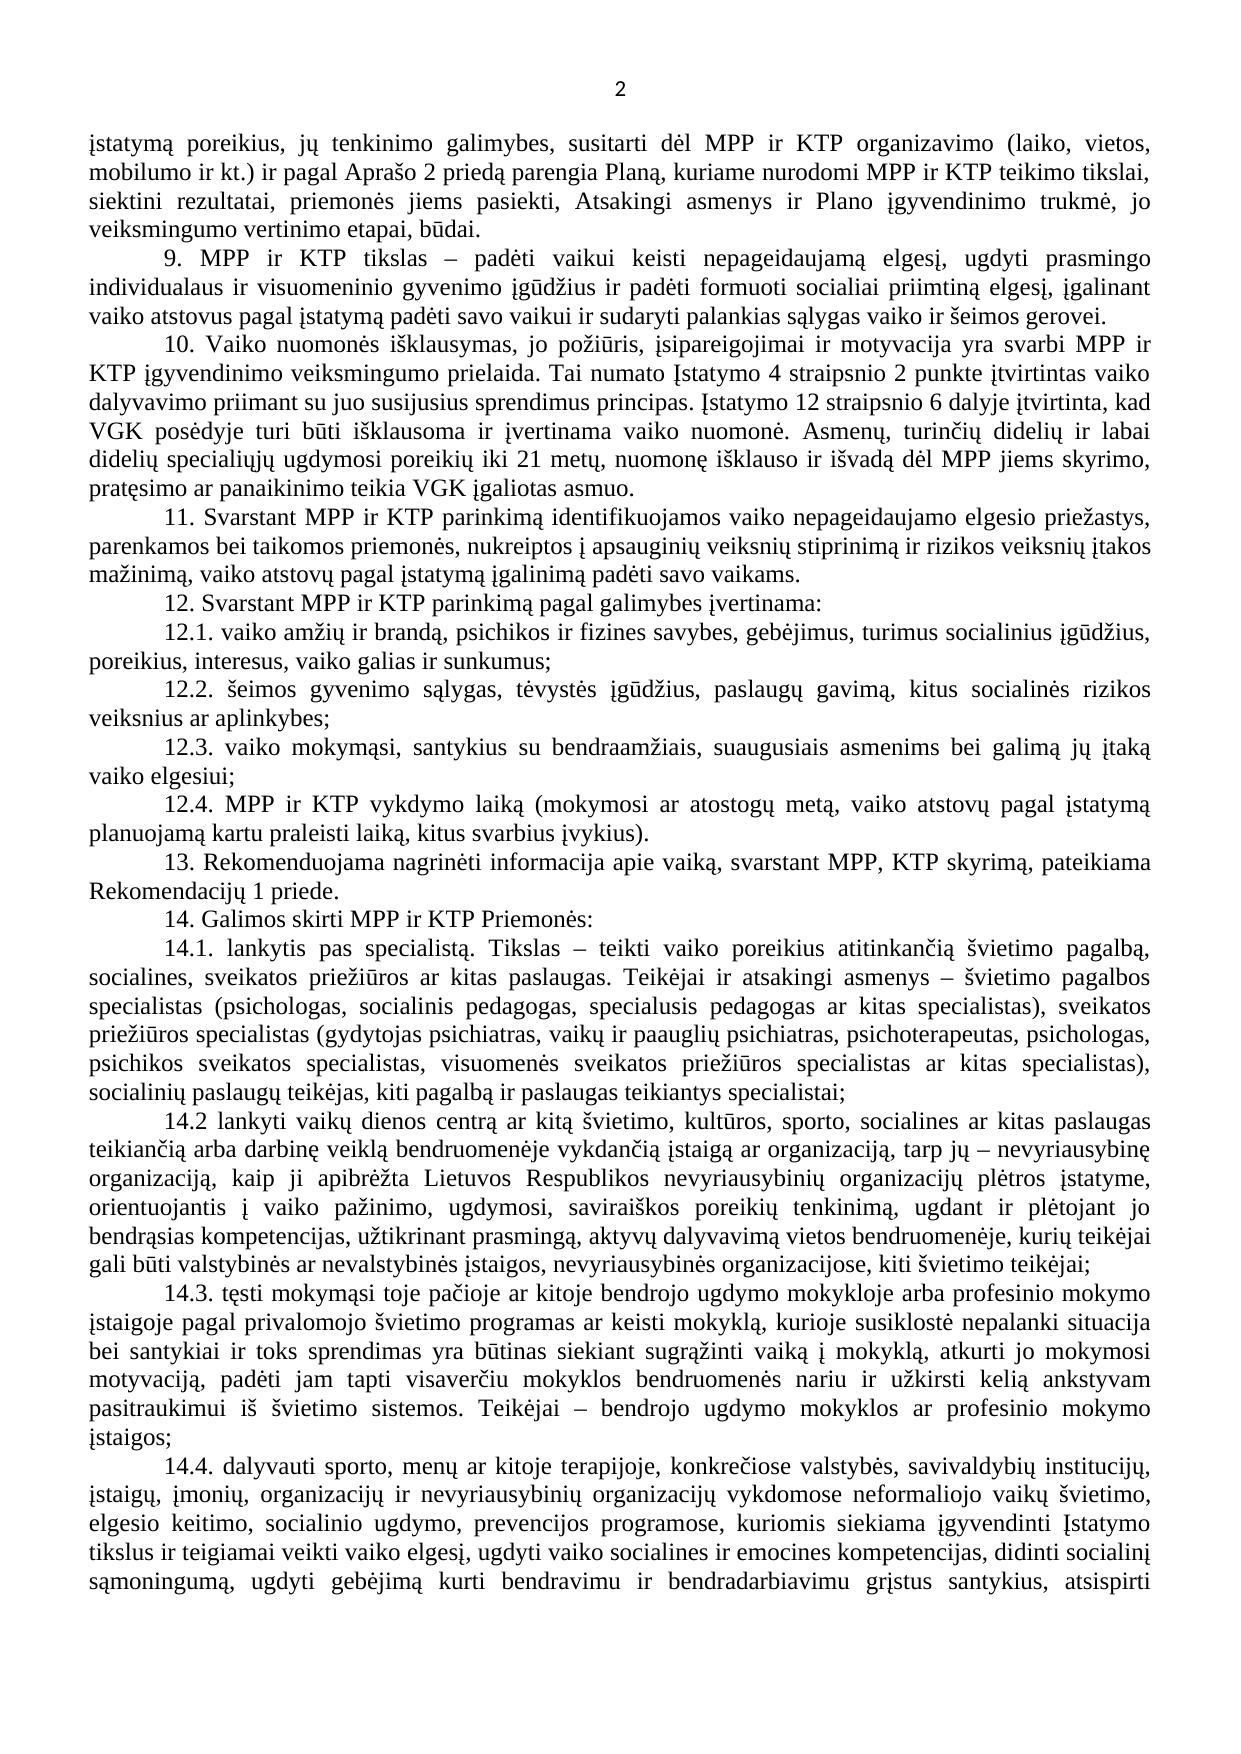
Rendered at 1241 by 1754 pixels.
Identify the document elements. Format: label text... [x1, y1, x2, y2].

text 12.1. vaiko amžių ir brandą, psichikos ir fizines savybes, gebėjimus, turimus socialinius įgūdžius, poreikius, interesus, vaiko galias ir sunkumus; [89, 617, 1152, 674]
text 12.3. vaiko mokymąsi, santykius su bendraamžiais, suaugusiais asmenims bei galimą jų įtaką vaiko elgesiui; [89, 732, 1152, 789]
text 14. Galimos skirti MPP ir KTP Priemonės: [89, 904, 1152, 933]
text 10. Vaiko nuomonės išklausymas, jo požiūris, įsipareigojimai ir motyvacija yra svarbi MPP ir KTP įgyvendinimo veiksmingumo prielaida. Tai numato Įstatymo 4 straipsnio 2 punkte įtvirtintas vaiko dalyvavimo priimant su juo susijusius sprendimus principas. Įstatymo 12 straipsnio 6 dalyje įtvirtinta, kad VGK posėdyje turi būti išklausoma ir įvertinama vaiko nuomonė. Asmenų, turinčių didelių ir labai didelių specialiųjų ugdymosi poreikių iki 21 metų, nuomonę išklauso ir išvadą dėl MPP jiems skyrimo, pratęsimo ar panaikinimo teikia VGK įgaliotas asmuo. [89, 329, 1152, 502]
text 9. MPP ir KTP tikslas – padėti vaikui keisti nepageidaujamą elgesį, ugdyti prasmingo individualaus ir visuomeninio gyvenimo įgūdžius ir padėti formuoti socialiai priimtiną elgesį, įgalinant vaiko atstovus pagal įstatymą padėti savo vaikui ir sudaryti palankias sąlygas vaiko ir šeimos gerovei. [89, 243, 1152, 329]
text įstatymą poreikius, jų tenkinimo galimybes, susitarti dėl MPP ir KTP organizavimo (laiko, vietos, mobilumo ir kt.) ir pagal Aprašo 2 priedą parengia Planą, kuriame nurodomi MPP ir KTP teikimo tikslai, siektini rezultatai, priemonės jiems pasiekti, Atsakingi asmenys ir Plano įgyvendinimo trukmė, jo veiksmingumo vertinimo etapai, būdai. [89, 128, 1152, 243]
text 14.3. tęsti mokymąsi toje pačioje ar kitoje bendrojo ugdymo mokykloje arba profesinio mokymo įstaigoje pagal privalomojo švietimo programas ar keisti mokyklą, kurioje susiklostė nepalanki situacija bei santykiai ir toks sprendimas yra būtinas siekiant sugrąžinti vaiką į mokyklą, atkurti jo mokymosi motyvaciją, padėti jam tapti visaverčiu mokyklos bendruomenės nariu ir užkirsti kelią ankstyvam pasitraukimui iš švietimo sistemos. Teikėjai – bendrojo ugdymo mokyklos ar profesinio mokymo įstaigos; [89, 1278, 1152, 1451]
text 14.1. lankytis pas specialistą. Tikslas – teikti vaiko poreikius atitinkančią švietimo pagalbą, socialines, sveikatos priežiūros ar kitas paslaugas. Teikėjai ir atsakingi asmenys – švietimo pagalbos specialistas (psichologas, socialinis pedagogas, specialusis pedagogas ar kitas specialistas), sveikatos priežiūros specialistas (gydytojas psichiatras, vaikų ir paauglių psichiatras, psichoterapeutas, psichologas, psichikos sveikatos specialistas, visuomenės sveikatos priežiūros specialistas ar kitas specialistas), socialinių paslaugų teikėjas, kiti pagalbą ir paslaugas teikiantys specialistai; [89, 933, 1152, 1106]
text 12.4. MPP ir KTP vykdymo laiką (mokymosi ar atostogų metą, vaiko atstovų pagal įstatymą planuojamą kartu praleisti laiką, kitus svarbius įvykius). [89, 789, 1152, 847]
text 13. Rekomenduojama nagrinėti informacija apie vaiką, svarstant MPP, KTP skyrimą, pateikiama Rekomendacijų 1 priede. [89, 847, 1152, 904]
text 14.4. dalyvauti sporto, menų ar kitoje terapijoje, konkrečiose valstybės, savivaldybių institucijų, įstaigų, įmonių, organizacijų ir nevyriausybinių organizacijų vykdomose neformaliojo vaikų švietimo, elgesio keitimo, socialinio ugdymo, prevencijos programose, kuriomis siekiama įgyvendinti Įstatymo tikslus ir teigiamai veikti vaiko elgesį, ugdyti vaiko socialines ir emocines kompetencijas, didinti socialinį sąmoningumą, ugdyti gebėjimą kurti bendravimu ir bendradarbiavimu grįstus santykius, atsispirti [89, 1451, 1152, 1594]
text 12.2. šeimos gyvenimo sąlygas, tėvystės įgūdžius, paslaugų gavimą, kitus socialinės rizikos veiksnius ar aplinkybes; [89, 674, 1152, 732]
text 11. Svarstant MPP ir KTP parinkimą identifikuojamos vaiko nepageidaujamo elgesio priežastys, parenkamos bei taikomos priemonės, nukreiptos į apsauginių veiksnių stiprinimą ir rizikos veiksnių įtakos mažinimą, vaiko atstovų pagal įstatymą įgalinimą padėti savo vaikams. [89, 502, 1152, 588]
text 12. Svarstant MPP ir KTP parinkimą pagal galimybes įvertinama: [89, 588, 1152, 617]
text 14.2 lankyti vaikų dienos centrą ar kitą švietimo, kultūros, sporto, socialines ar kitas paslaugas teikiančią arba darbinę veiklą bendruomenėje vykdančią įstaigą ar organizaciją, tarp jų – nevyriausybinę organizaciją, kaip ji apibrėžta Lietuvos Respublikos nevyriausybinių organizacijų plėtros įstatyme, orientuojantis į vaiko pažinimo, ugdymosi, saviraiškos poreikių tenkinimą, ugdant ir plėtojant jo bendrąsias kompetencijas, užtikrinant prasmingą, aktyvų dalyvavimą vietos bendruomenėje, kurių teikėjai gali būti valstybinės ar nevalstybinės įstaigos, nevyriausybinės organizacijose, kiti švietimo teikėjai; [89, 1106, 1152, 1278]
